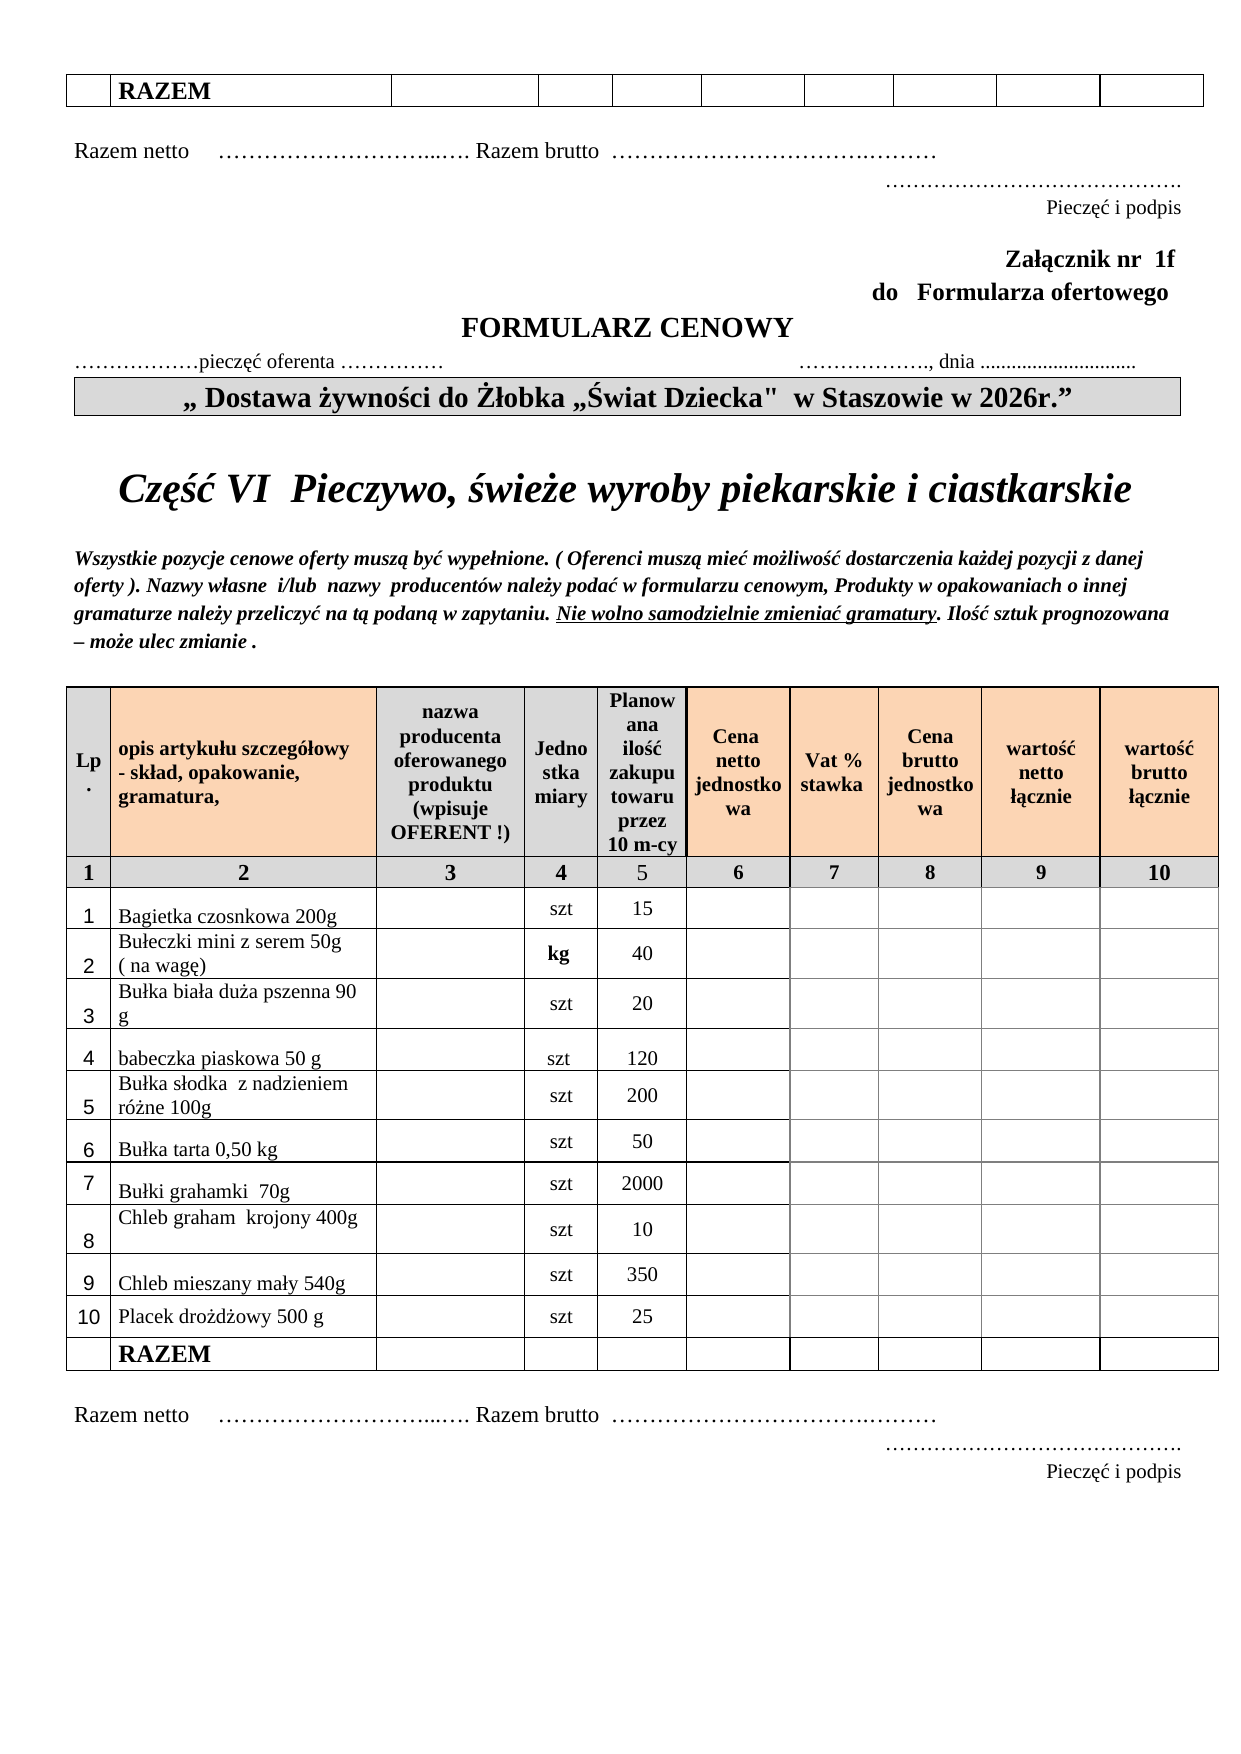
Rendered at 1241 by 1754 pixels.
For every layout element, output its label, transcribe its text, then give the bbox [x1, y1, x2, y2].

table_cell [1101, 1071, 1218, 1119]
table_cell kg [525, 929, 597, 978]
table_cell [1101, 979, 1218, 1028]
table_cell Bułka biała duża pszenna 90 g [111, 979, 376, 1028]
table_cell [982, 979, 1099, 1028]
table_cell 50 [598, 1120, 686, 1161]
table_cell [791, 1163, 878, 1203]
table_cell [687, 1163, 789, 1203]
table_cell Bułki grahamki 70g [111, 1163, 376, 1203]
table_cell Chleb graham krojony 400g [111, 1205, 376, 1253]
table_header Cena brutto jednostkowa [879, 688, 981, 856]
table_cell RAZEM [111, 75, 391, 106]
table_cell [377, 1338, 524, 1370]
table_cell 5 [67, 1071, 110, 1119]
table_cell 25 [598, 1296, 686, 1337]
table_cell [879, 1254, 981, 1295]
table_cell 2 [111, 857, 376, 887]
table_header Jednostka miary [525, 688, 597, 856]
table_cell 8 [879, 857, 981, 887]
table_cell [791, 979, 878, 1028]
table_cell [1101, 1296, 1218, 1337]
table_cell [982, 1254, 1099, 1295]
table_cell [702, 75, 804, 106]
table_header wartość brutto łącznie [1101, 688, 1218, 856]
text Wszystkie pozycje cenowe oferty muszą być wypełnione. ( Oferenci muszą mieć możliwość dostarczenia każdej pozycji z danej oferty ). Nazwy własne i/lub nazwy producentów należy podać w formularzu cenowym, Produkty w opakowaniach o innej gramaturze należy przeliczyć na tą podaną w zapytaniu. Nie wolno samodzielnie zmieniać gramatury. Ilość sztuk prognozowana – może ulec zmianie . [74, 546, 1181, 653]
table_cell [982, 1338, 1099, 1370]
table_cell [377, 1029, 524, 1070]
table_cell 3 [67, 979, 110, 1028]
table_cell szt [525, 1029, 597, 1070]
table_cell [1101, 1254, 1218, 1295]
table_header Lp. [67, 688, 110, 856]
table_cell szt [525, 1254, 597, 1295]
table_cell [687, 1205, 789, 1253]
table_cell [1101, 929, 1218, 978]
table_cell [687, 1338, 789, 1370]
table_cell [377, 1296, 524, 1337]
table_cell [791, 1029, 878, 1070]
table_cell [1101, 1205, 1218, 1253]
table_cell szt [525, 1296, 597, 1337]
table_cell 8 [67, 1205, 110, 1253]
table_cell [879, 979, 981, 1028]
table_header Planowana ilość zakupu towaru przez 10 m-cy [598, 688, 685, 856]
table_cell [791, 929, 878, 978]
table_cell 6 [687, 857, 789, 887]
text Część VI Pieczywo, świeże wyroby piekarskie i ciastkarskie [74, 463, 1181, 511]
text Razem netto ………………………...…. Razem brutto …………………………….……… [74, 1401, 1181, 1427]
table_cell [67, 75, 110, 106]
table_cell [687, 1071, 789, 1119]
table_cell [982, 1071, 1099, 1119]
table_cell 5 [598, 857, 686, 887]
text Razem netto ………………………...…. Razem brutto …………………………….……… [74, 137, 1181, 164]
table_cell 20 [598, 979, 686, 1028]
table_cell [377, 888, 524, 928]
table_cell [377, 979, 524, 1028]
table_cell [687, 1120, 789, 1161]
table_cell [1101, 1338, 1218, 1370]
table_cell [982, 888, 1099, 928]
text „ Dostawa żywności do Żłobka „Świat Dziecka" w Staszowie w 2026r.” [75, 378, 1180, 415]
table_cell [791, 1120, 878, 1161]
table_cell Chleb mieszany mały 540g [111, 1254, 376, 1295]
table_cell 200 [598, 1071, 686, 1119]
table_cell [687, 979, 789, 1028]
table_cell [791, 1338, 878, 1370]
table_cell Placek drożdżowy 500 g [111, 1296, 376, 1337]
table_cell Bułka słodka z nadzieniem różne 100g [111, 1071, 376, 1119]
table_cell 10 [67, 1296, 110, 1337]
text ……………………………………. [74, 168, 1181, 192]
table_cell szt [525, 1120, 597, 1161]
table_cell [982, 1296, 1099, 1337]
table_cell [67, 1338, 110, 1370]
table_cell [525, 1338, 597, 1370]
table_cell 10 [598, 1205, 686, 1253]
table_cell [1101, 888, 1218, 928]
table_cell [791, 888, 878, 928]
table_cell RAZEM [111, 1338, 376, 1370]
table_cell [982, 1120, 1099, 1161]
table_header opis artykułu szczegółowy - skład, opakowanie, gramatura, [111, 688, 376, 856]
table_cell [879, 929, 981, 978]
table_cell 2000 [598, 1163, 686, 1203]
table_cell Bagietka czosnkowa 200g [111, 888, 376, 928]
table_cell [879, 1338, 981, 1370]
table_header Vat % stawka [791, 688, 878, 856]
table_cell [879, 1205, 981, 1253]
table_cell [598, 1338, 686, 1370]
table_cell [1101, 1120, 1218, 1161]
table_cell [539, 75, 612, 106]
table_cell babeczka piaskowa 50 g [111, 1029, 376, 1070]
table_cell 3 [377, 857, 524, 887]
table_cell 1 [67, 888, 110, 928]
table_cell [879, 1163, 981, 1203]
table_cell szt [525, 1163, 597, 1203]
text ……………………………………. [74, 1431, 1181, 1455]
text do Formularza ofertowego [74, 277, 1181, 306]
table_cell 9 [982, 857, 1099, 887]
table_cell Bułeczki mini z serem 50g ( na wagę) [111, 929, 376, 978]
table_cell szt [525, 979, 597, 1028]
table_cell [687, 1254, 789, 1295]
table_cell [377, 1120, 524, 1161]
table_cell [1101, 75, 1203, 106]
table_cell [791, 1254, 878, 1295]
table_cell 1 [67, 857, 110, 887]
table_cell [879, 888, 981, 928]
text Pieczęć i podpis [74, 1459, 1181, 1483]
table_cell [687, 1029, 789, 1070]
table_cell 350 [598, 1254, 686, 1295]
table_cell [1101, 1163, 1218, 1203]
table_cell [613, 75, 701, 106]
table_cell [879, 1071, 981, 1119]
table_cell szt [525, 1205, 597, 1253]
table_cell 6 [67, 1120, 110, 1161]
table_cell [894, 75, 996, 106]
table_cell [879, 1296, 981, 1337]
table_cell [982, 929, 1099, 978]
table_cell [982, 1163, 1099, 1203]
table_cell [377, 1205, 524, 1253]
table_cell [1101, 1029, 1218, 1070]
table_cell 9 [67, 1254, 110, 1295]
table_cell [687, 929, 789, 978]
table_cell [805, 75, 893, 106]
table_header Cena netto jednostkowa [688, 688, 789, 856]
table_cell [879, 1029, 981, 1070]
table_header nazwa producenta oferowanego produktu (wpisuje OFERENT !) [377, 688, 524, 856]
table_cell 40 [598, 929, 686, 978]
table_cell 120 [598, 1029, 686, 1070]
table_cell 2 [67, 929, 110, 978]
table_cell szt [525, 888, 597, 928]
table_cell 4 [525, 857, 597, 887]
table_cell 7 [67, 1163, 110, 1203]
table_header wartość netto łącznie [982, 688, 1099, 856]
table_cell [377, 929, 524, 978]
table_cell [982, 1205, 1099, 1253]
table_cell [879, 1120, 981, 1161]
table_cell [392, 75, 538, 106]
table_cell Bułka tarta 0,50 kg [111, 1120, 376, 1161]
table_cell szt [525, 1071, 597, 1119]
table_cell [687, 888, 789, 928]
table_cell [791, 1296, 878, 1337]
text FORMULARZ CENOWY [74, 310, 1181, 344]
table_cell 15 [598, 888, 686, 928]
text Pieczęć i podpis [74, 195, 1181, 219]
table_cell [997, 75, 1099, 106]
table_cell [687, 1296, 789, 1337]
table_cell 7 [791, 857, 878, 887]
table_cell 10 [1101, 857, 1218, 887]
table_cell [377, 1071, 524, 1119]
table_cell [791, 1071, 878, 1119]
text ………………pieczęć oferenta …………… ………………., dnia .............................. [74, 349, 1181, 373]
table_cell [982, 1029, 1099, 1070]
table_cell [377, 1163, 524, 1203]
table_cell 4 [67, 1029, 110, 1070]
table_cell [377, 1254, 524, 1295]
text Załącznik nr 1f [74, 244, 1181, 273]
table_cell [791, 1205, 878, 1253]
